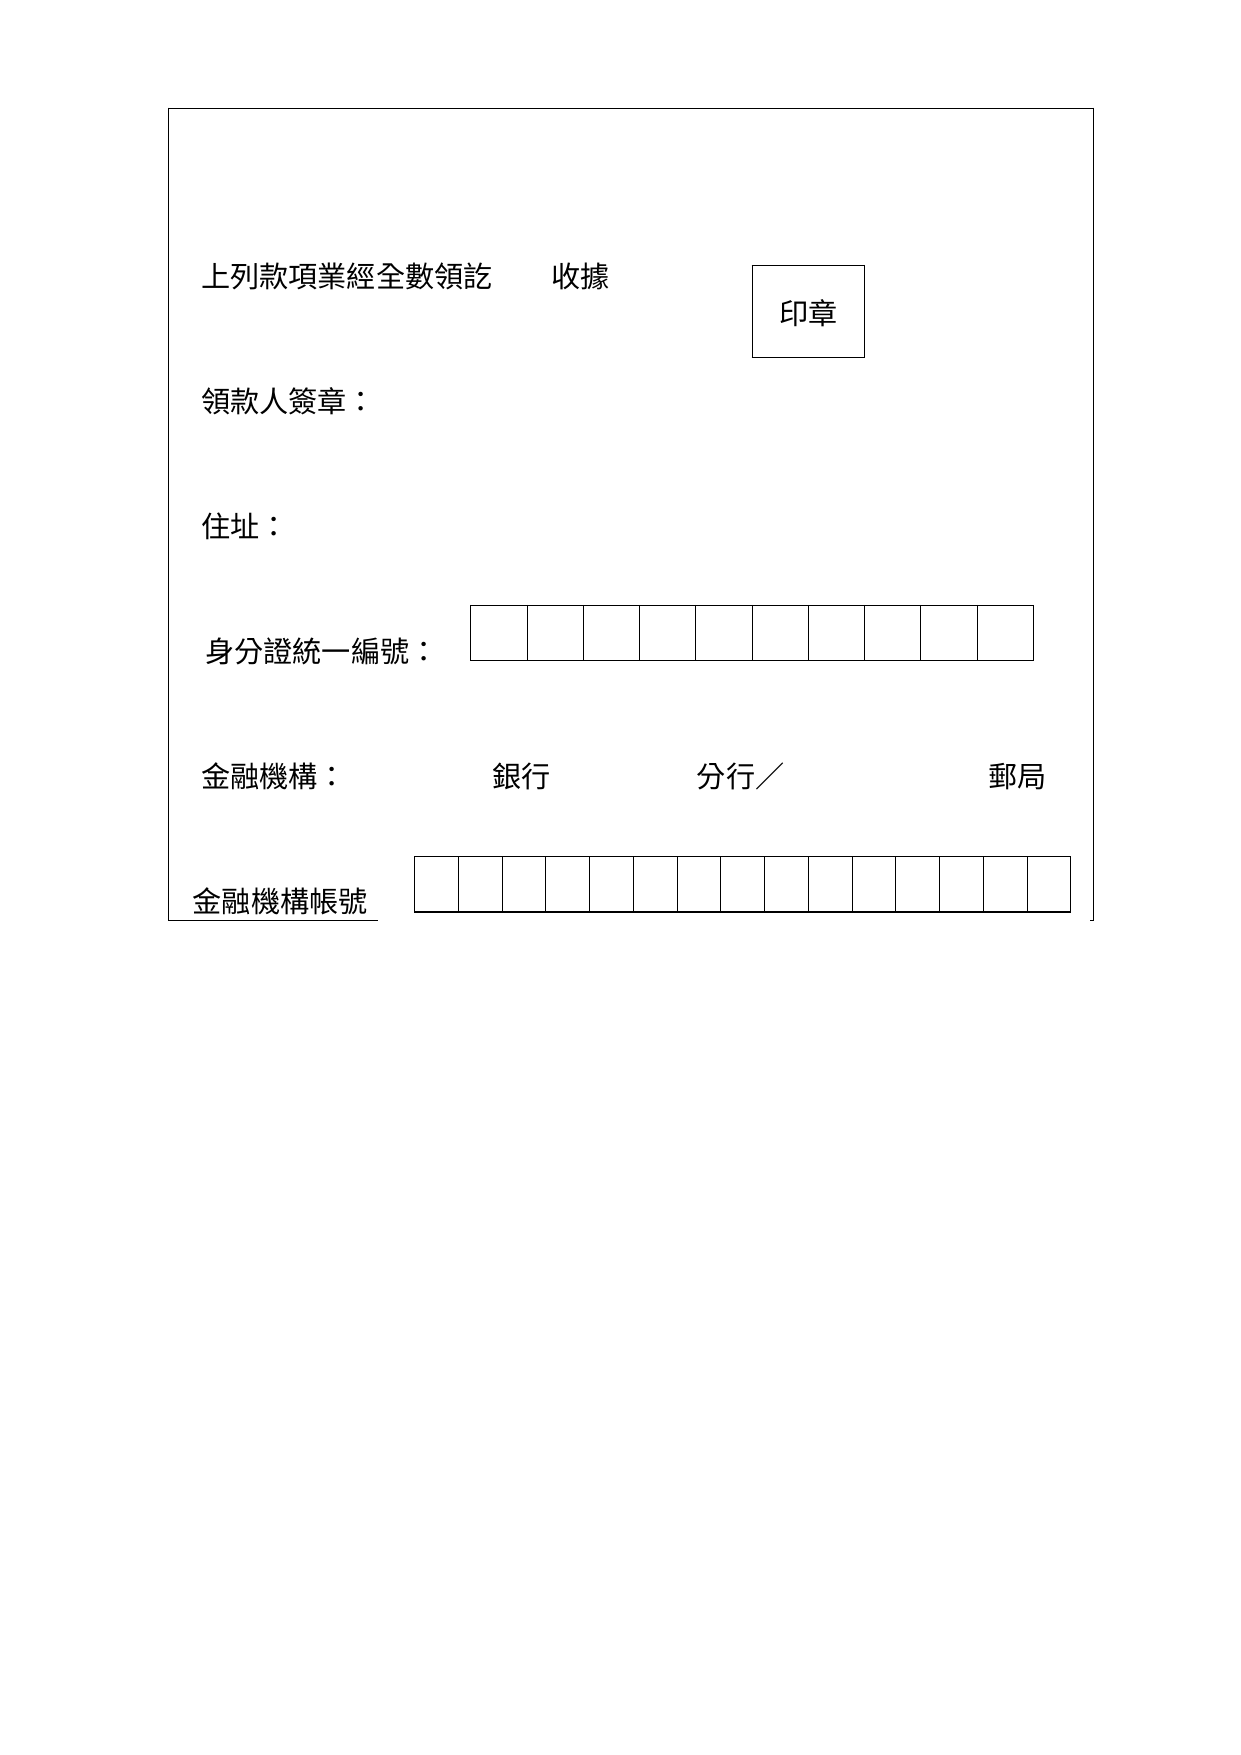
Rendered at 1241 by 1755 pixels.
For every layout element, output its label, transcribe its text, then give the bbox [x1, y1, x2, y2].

table_header [471, 606, 527, 660]
table_header [678, 857, 720, 911]
table_header [865, 606, 920, 660]
table_header [1028, 857, 1070, 911]
table_header [721, 857, 764, 911]
table_header [546, 857, 589, 911]
table_header [459, 857, 502, 911]
table_header [696, 606, 752, 660]
table_header [640, 606, 695, 660]
table_header [809, 857, 852, 911]
table_header [940, 857, 983, 911]
table_header [853, 857, 895, 911]
table_header [809, 606, 864, 660]
table_header [984, 857, 1027, 911]
table_cell 上列款項業經全數領訖 收據 領款人簽章： 住址： 身分證統一編號： 金融機構： 銀行 分行／ 郵局 金融機構帳號： [169, 109, 1093, 924]
table_header [503, 857, 545, 911]
table_header [584, 606, 639, 660]
table_header [896, 857, 939, 911]
table_header [634, 857, 677, 911]
table_header [753, 606, 808, 660]
table_header [590, 857, 633, 911]
table_header 印章 [753, 266, 864, 357]
table_header [765, 857, 808, 911]
table_header [978, 606, 1033, 660]
table_header [415, 857, 458, 911]
table_header [921, 606, 977, 660]
table_header [528, 606, 583, 660]
